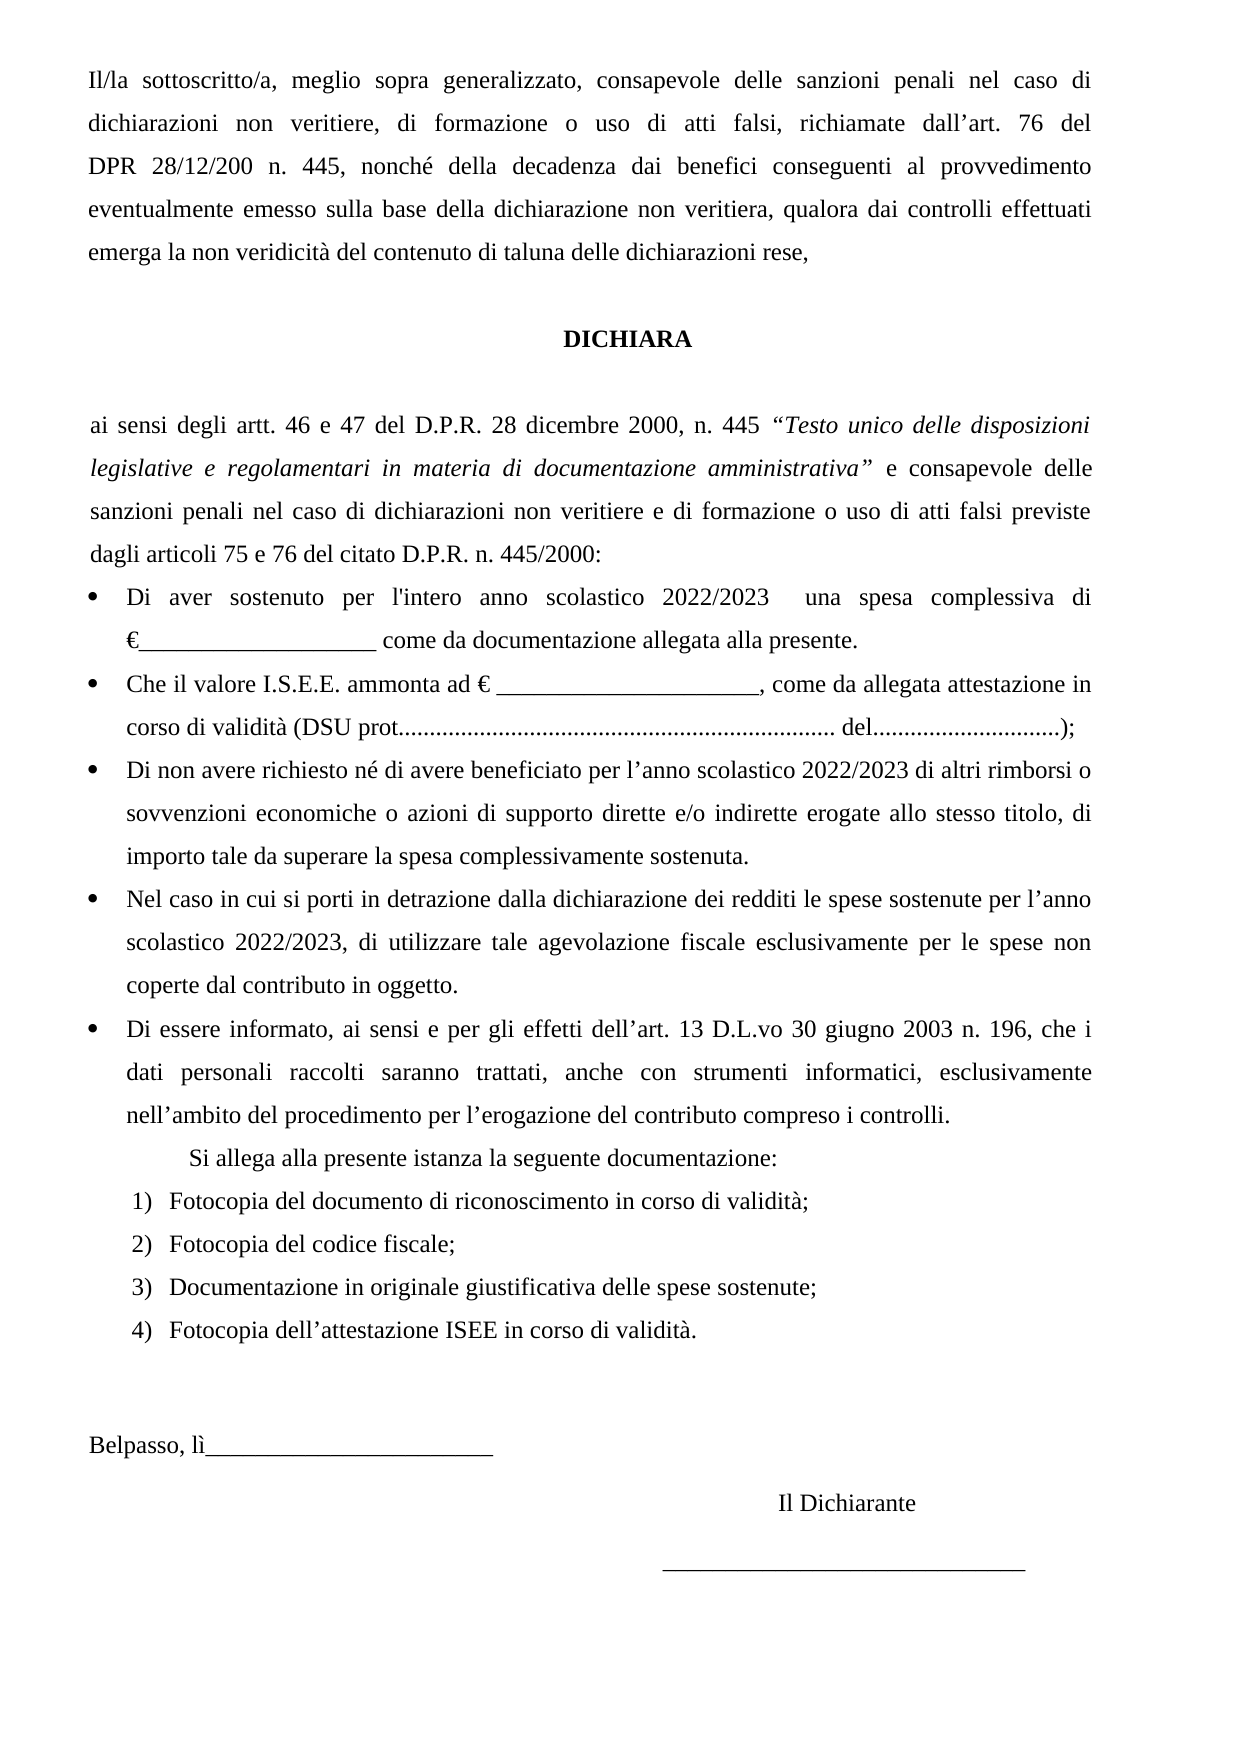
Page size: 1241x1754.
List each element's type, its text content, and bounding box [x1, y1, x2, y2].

list Di non avere richiesto né di avere beneficiato per l’anno scolastico 2022/2023 di altri rimborsi o sovvenzioni economiche o azioni di supporto dirette e/o indirette erogate allo stesso titolo, di importo tale da superare la spesa complessivamente sostenuta. [88, 755, 1093, 870]
text DICHIARA [162, 324, 1093, 352]
list Di aver sostenuto per l'intero anno scolastico 2022/2023 una spesa complessiva di €___________________ come da documentazione allegata alla presente. [88, 582, 1093, 654]
list Fotocopia del codice fiscale; [131, 1229, 1093, 1258]
text Belpasso, lì_______________________ [89, 1431, 1093, 1459]
list Si allega alla presente istanza la seguente documentazione: [88, 1143, 1093, 1172]
list Fotocopia del documento di riconoscimento in corso di validità; [131, 1186, 1093, 1215]
text Il Dichiarante [89, 1488, 1093, 1517]
list Nel caso in cui si porti in detrazione dalla dichiarazione dei redditi le spese sostenute per l’anno scolastico 2022/2023, di utilizzare tale agevolazione fiscale esclusivamente per le spese non coperte dal contributo in oggetto. [88, 884, 1093, 999]
list Documentazione in originale giustificativa delle spese sostenute; [131, 1272, 1093, 1301]
list Fotocopia dell’attestazione ISEE in corso di validità. [131, 1316, 1093, 1344]
text Il/la sottoscritto/a, meglio sopra generalizzato, consapevole delle sanzioni penali nel caso di dichiarazioni non veritiere, di formazione o uso di atti falsi, richiamate dall’art. 76 del DPR 28/12/200 n. 445, nonché della decadenza dai benefici conseguenti al provvedimento eventualmente emesso sulla base della dichiarazione non veritiera, qualora dai controlli effettuati emerga la non veridicità del contenuto di taluna delle dichiarazioni rese, [88, 65, 1093, 266]
text ai sensi degli artt. 46 e 47 del D.P.R. 28 dicembre 2000, n. 445 “Testo unico delle disposizioni legislative e regolamentari in materia di documentazione amministrativa” e consapevole delle sanzioni penali nel caso di dichiarazioni non veritiere e di formazione o uso di atti falsi previste dagli articoli 75 e 76 del citato D.P.R. n. 445/2000: [90, 410, 1093, 568]
list Di essere informato, ai sensi e per gli effetti dell’art. 13 D.L.vo 30 giugno 2003 n. 196, che i dati personali raccolti saranno trattati, anche con strumenti informatici, esclusivamente nell’ambito del procedimento per l’erogazione del contributo compreso i controlli. [88, 1014, 1093, 1129]
text _____________________________ [89, 1546, 1093, 1574]
list Che il valore I.S.E.E. ammonta ad € _____________________, come da allegata attestazione in corso di validità (DSU prot...................................................................... del..............................); [88, 669, 1093, 741]
